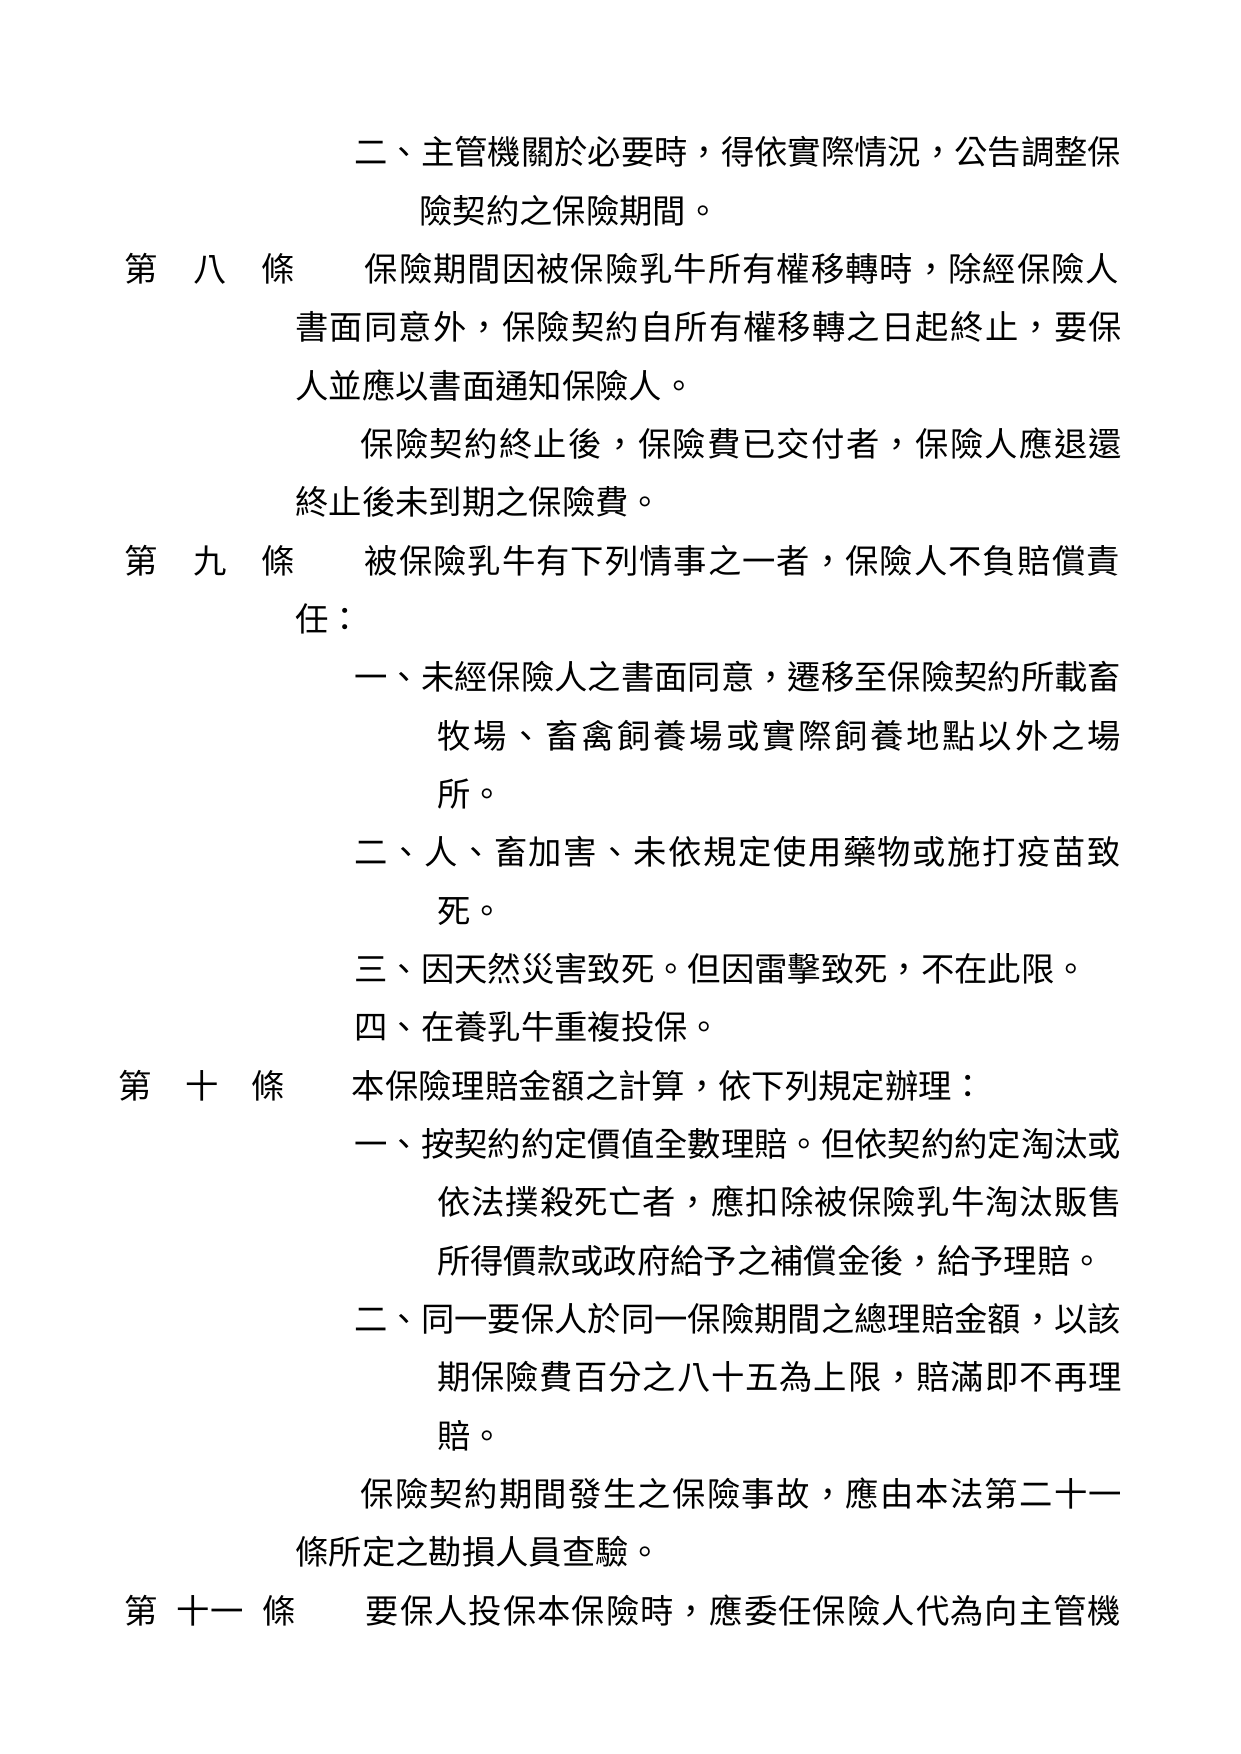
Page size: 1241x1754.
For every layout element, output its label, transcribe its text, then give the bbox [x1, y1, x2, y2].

text 二、主管機關於必要時，得依實際情況，公告調整保險契約之保險期間。 [354, 118, 1122, 235]
text 二、同一要保人於同一保險期間之總理賠金額，以該期保險費百分之八十五為上限，賠滿即不再理賠。 [354, 1285, 1122, 1460]
text 第 九 條 被保險乳牛有下列情事之一者，保險人不負賠償責任： [124, 526, 1122, 643]
text 保險契約終止後，保險費已交付者，保險人應退還終止後未到期之保險費。 [295, 410, 1122, 526]
text 四、在養乳牛重複投保。 [354, 993, 1122, 1051]
text 第 十一 條 要保人投保本保險時，應委任保險人代為向主管機 [124, 1576, 1122, 1635]
text 一、按契約約定價值全數理賠。但依契約約定淘汰或依法撲殺死亡者，應扣除被保險乳牛淘汰販售所得價款或政府給予之補償金後，給予理賠。 [354, 1110, 1122, 1285]
text 三、因天然災害致死。但因雷擊致死，不在此限。 [354, 935, 1122, 993]
text 保險契約期間發生之保險事故，應由本法第二十一條所定之勘損人員查驗。 [295, 1460, 1122, 1576]
text 一、未經保險人之書面同意，遷移至保險契約所載畜牧場、畜禽飼養場或實際飼養地點以外之場所。 [354, 643, 1122, 818]
text 第 十 條 本保險理賠金額之計算，依下列規定辦理： [118, 1051, 1122, 1110]
text 二、人、畜加害、未依規定使用藥物或施打疫苗致死。 [354, 818, 1122, 935]
text 第 八 條 保險期間因被保險乳牛所有權移轉時，除經保險人書面同意外，保險契約自所有權移轉之日起終止，要保人並應以書面通知保險人。 [124, 235, 1122, 410]
